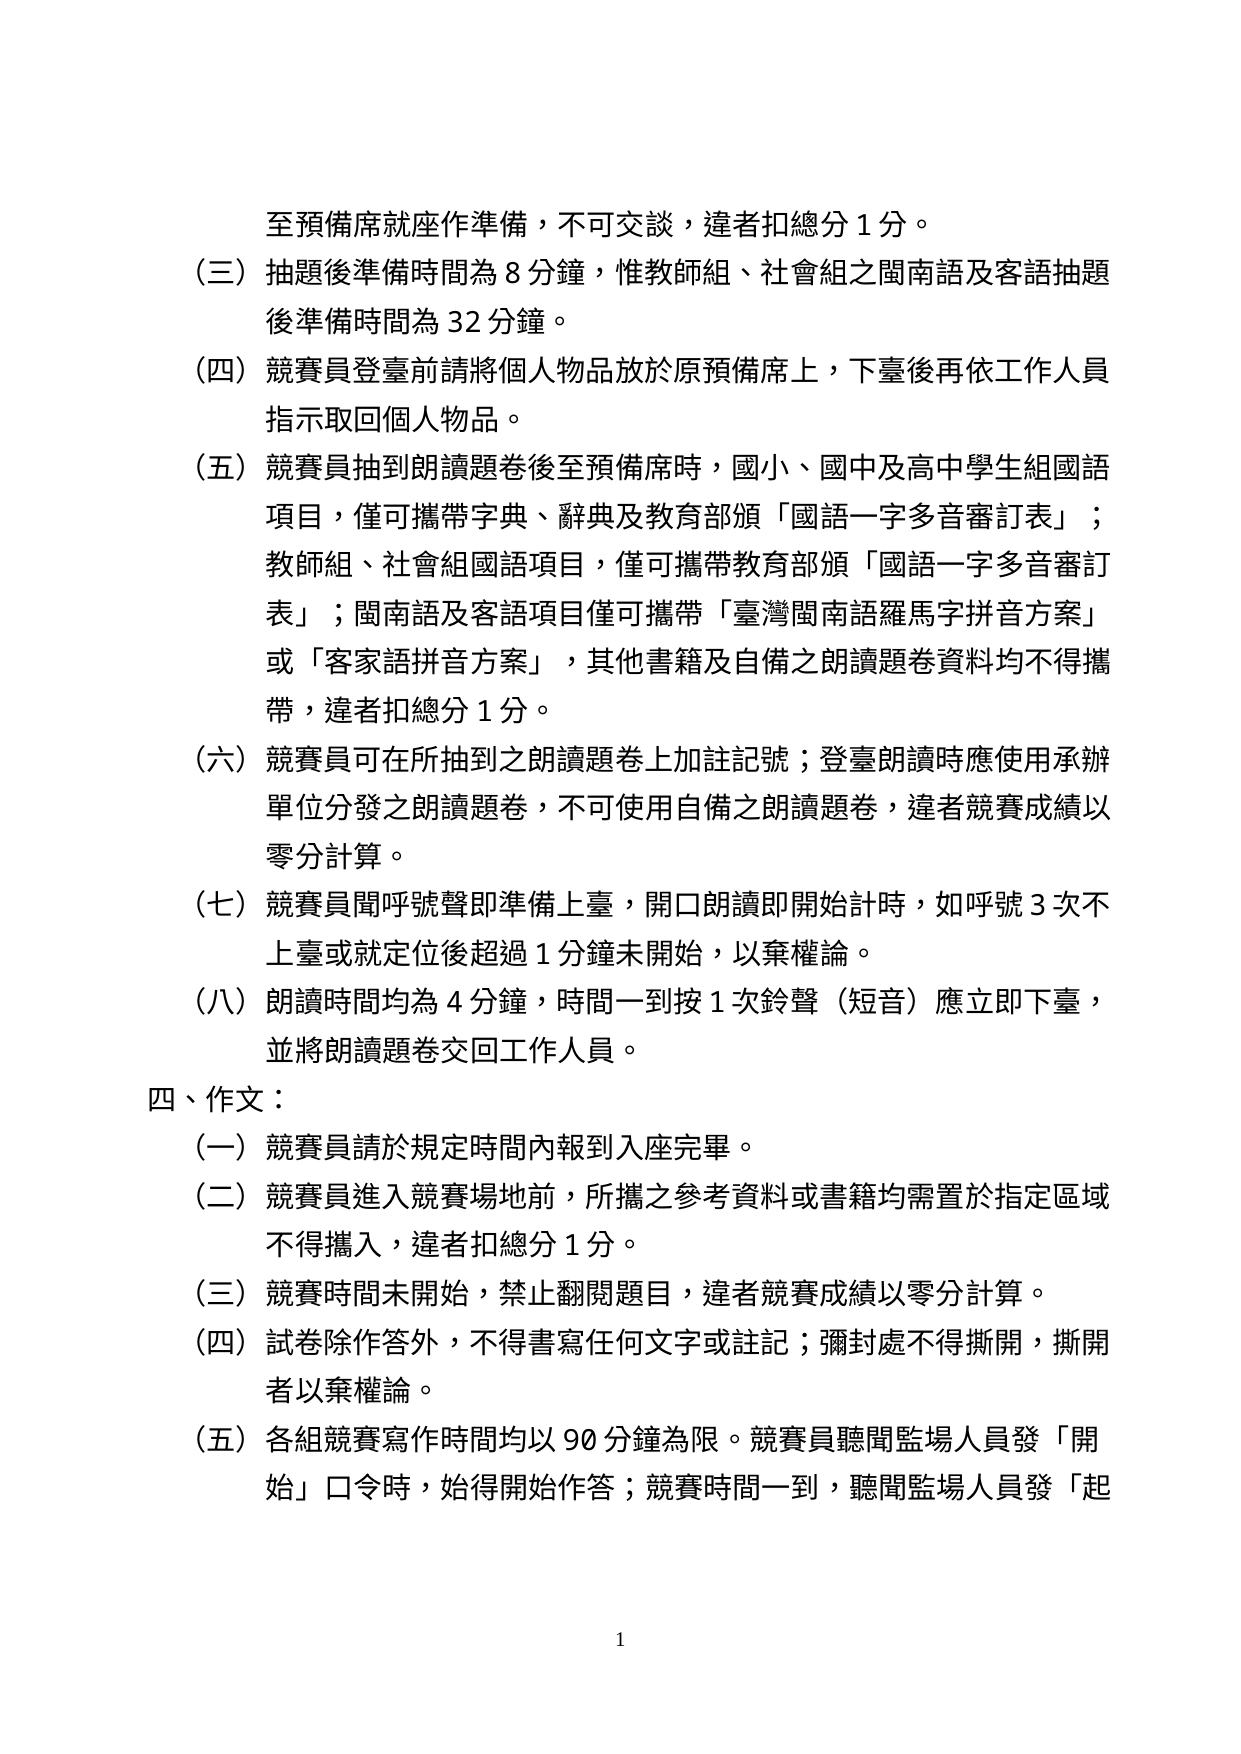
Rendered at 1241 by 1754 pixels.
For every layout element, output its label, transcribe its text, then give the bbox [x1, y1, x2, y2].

text 四、作文： [118, 1076, 1122, 1118]
text （八）朗讀時間均為4分鐘，時間一到按1次鈴聲（短音）應立即下臺，並將朗讀題卷交回工作人員。 [177, 979, 1122, 1070]
text （一）競賽員請於規定時間內報到入座完畢。 [177, 1125, 1122, 1167]
text （三）抽題後準備時間為8分鐘，惟教師組、社會組之閩南語及客語抽題後準備時間為32分鐘。 [177, 250, 1122, 341]
text （六）競賽員可在所抽到之朗讀題卷上加註記號；登臺朗讀時應使用承辦單位分發之朗讀題卷，不可使用自備之朗讀題卷，違者競賽成績以零分計算。 [177, 736, 1122, 875]
text 至預備席就座作準備，不可交談，違者扣總分1分。 [177, 201, 1122, 244]
text （七）競賽員聞呼號聲即準備上臺，開口朗讀即開始計時，如呼號3次不上臺或就定位後超過1分鐘未開始，以棄權論。 [177, 882, 1122, 973]
text （四）試卷除作答外，不得書寫任何文字或註記；彌封處不得撕開，撕開者以棄權論。 [177, 1319, 1122, 1410]
text （三）競賽時間未開始，禁止翻閱題目，違者競賽成績以零分計算。 [177, 1271, 1122, 1313]
text （二）競賽員進入競賽場地前，所攜之參考資料或書籍均需置於指定區域不得攜入，違者扣總分1分。 [177, 1173, 1122, 1264]
text （四）競賽員登臺前請將個人物品放於原預備席上，下臺後再依工作人員指示取回個人物品。 [177, 347, 1122, 438]
text （五）各組競賽寫作時間均以90分鐘為限。競賽員聽聞監場人員發「開始」口令時，始得開始作答；競賽時間一到，聽聞監場人員發「起 [177, 1416, 1122, 1507]
text （五）競賽員抽到朗讀題卷後至預備席時，國小、國中及高中學生組國語項目，僅可攜帶字典、辭典及教育部頒「國語一字多音審訂表」；教師組、社會組國語項目，僅可攜帶教育部頒「國語一字多音審訂表」；閩南語及客語項目僅可攜帶「臺灣閩南語羅馬字拼音方案」或「客家語拼音方案」，其他書籍及自備之朗讀題卷資料均不得攜帶，違者扣總分1分。 [177, 444, 1122, 730]
